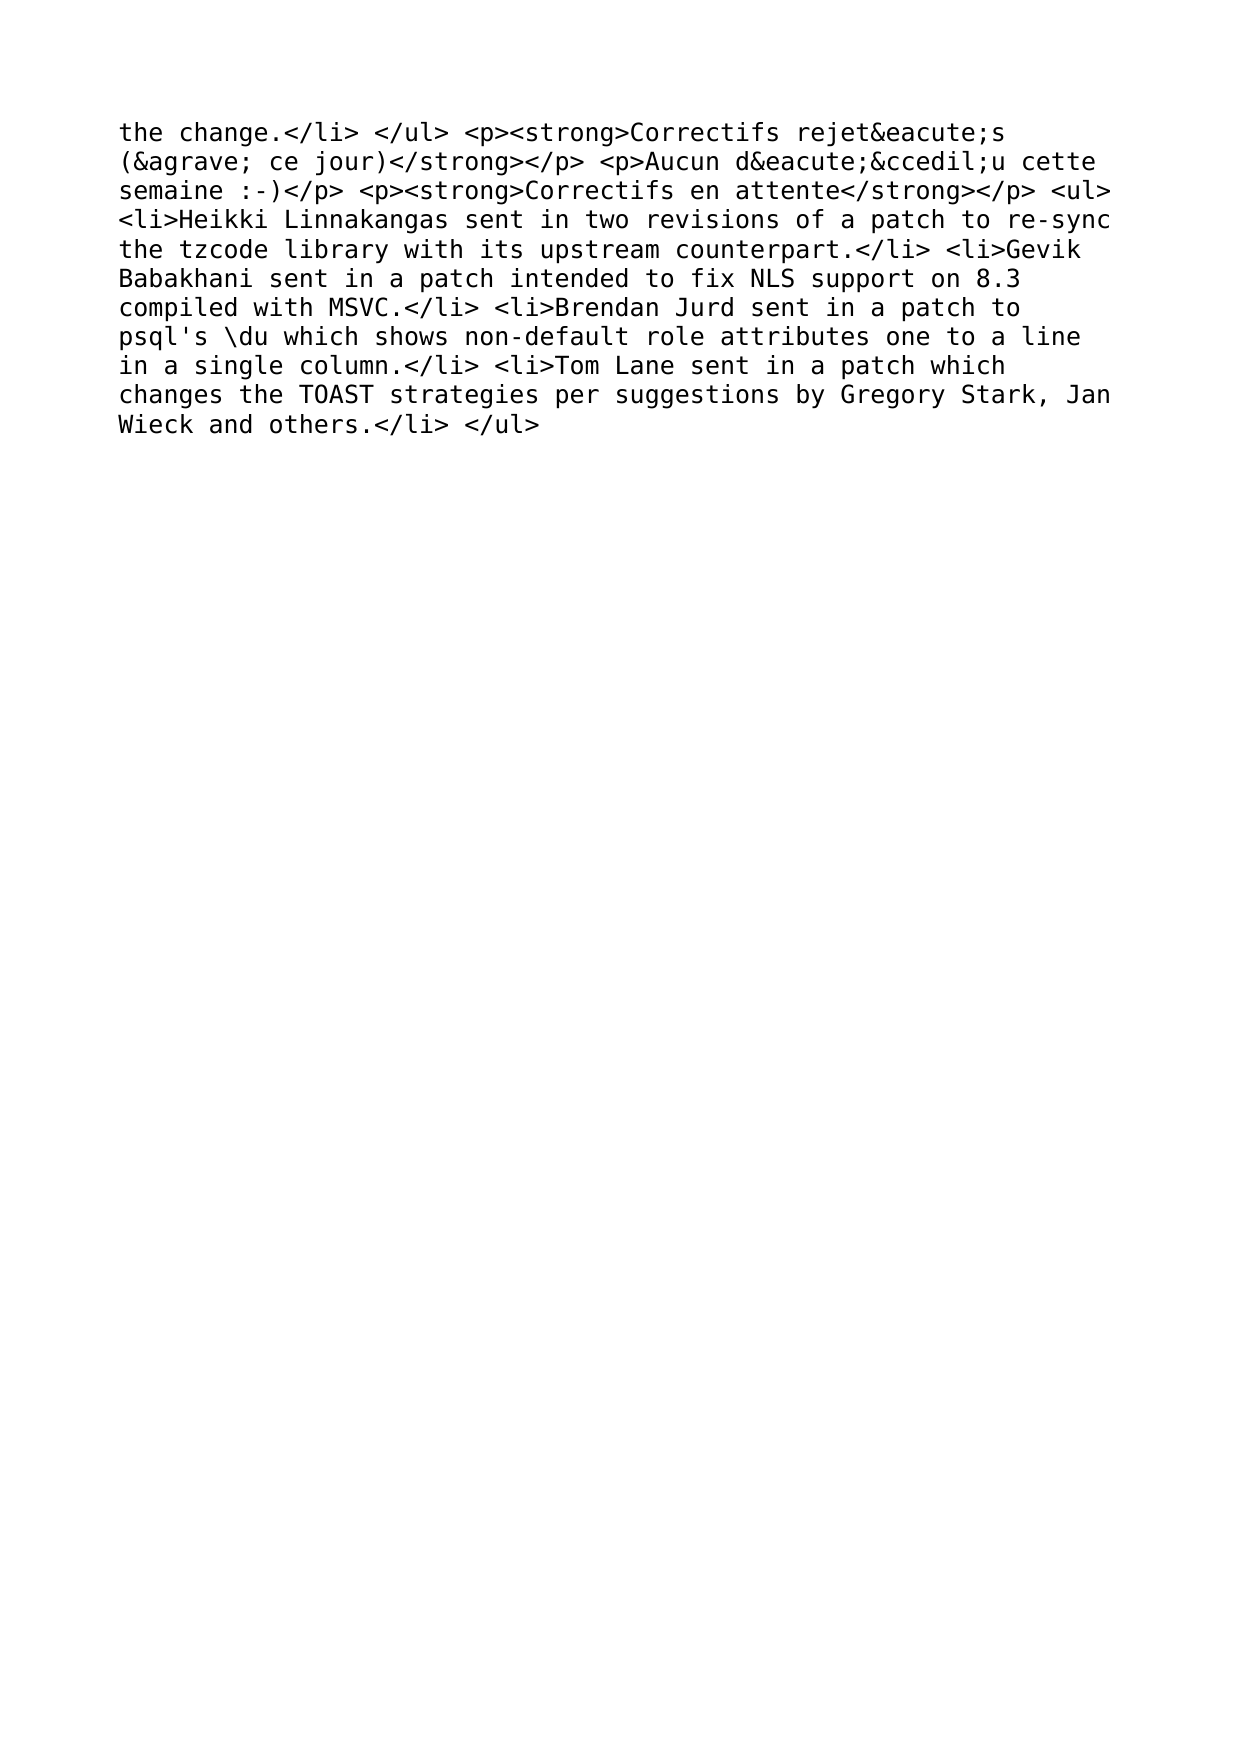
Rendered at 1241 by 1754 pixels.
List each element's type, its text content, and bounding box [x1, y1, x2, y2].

text the change.</li> </ul> <p><strong>Correctifs rejet&eacute;s (&agrave; ce jour)</strong></p> <p>Aucun d&eacute;&ccedil;u cette semaine :-)</p> <p><strong>Correctifs en attente</strong></p> <ul> <li>Heikki Linnakangas sent in two revisions of a patch to re-sync the tzcode library with its upstream counterpart.</li> <li>Gevik Babakhani sent in a patch intended to fix NLS support on 8.3 compiled with MSVC.</li> <li>Brendan Jurd sent in a patch to psql's \du which shows non-default role attributes one to a line in a single column.</li> <li>Tom Lane sent in a patch which changes the TOAST strategies per suggestions by Gregory Stark, Jan Wieck and others.</li> </ul> [118, 118, 1122, 439]
